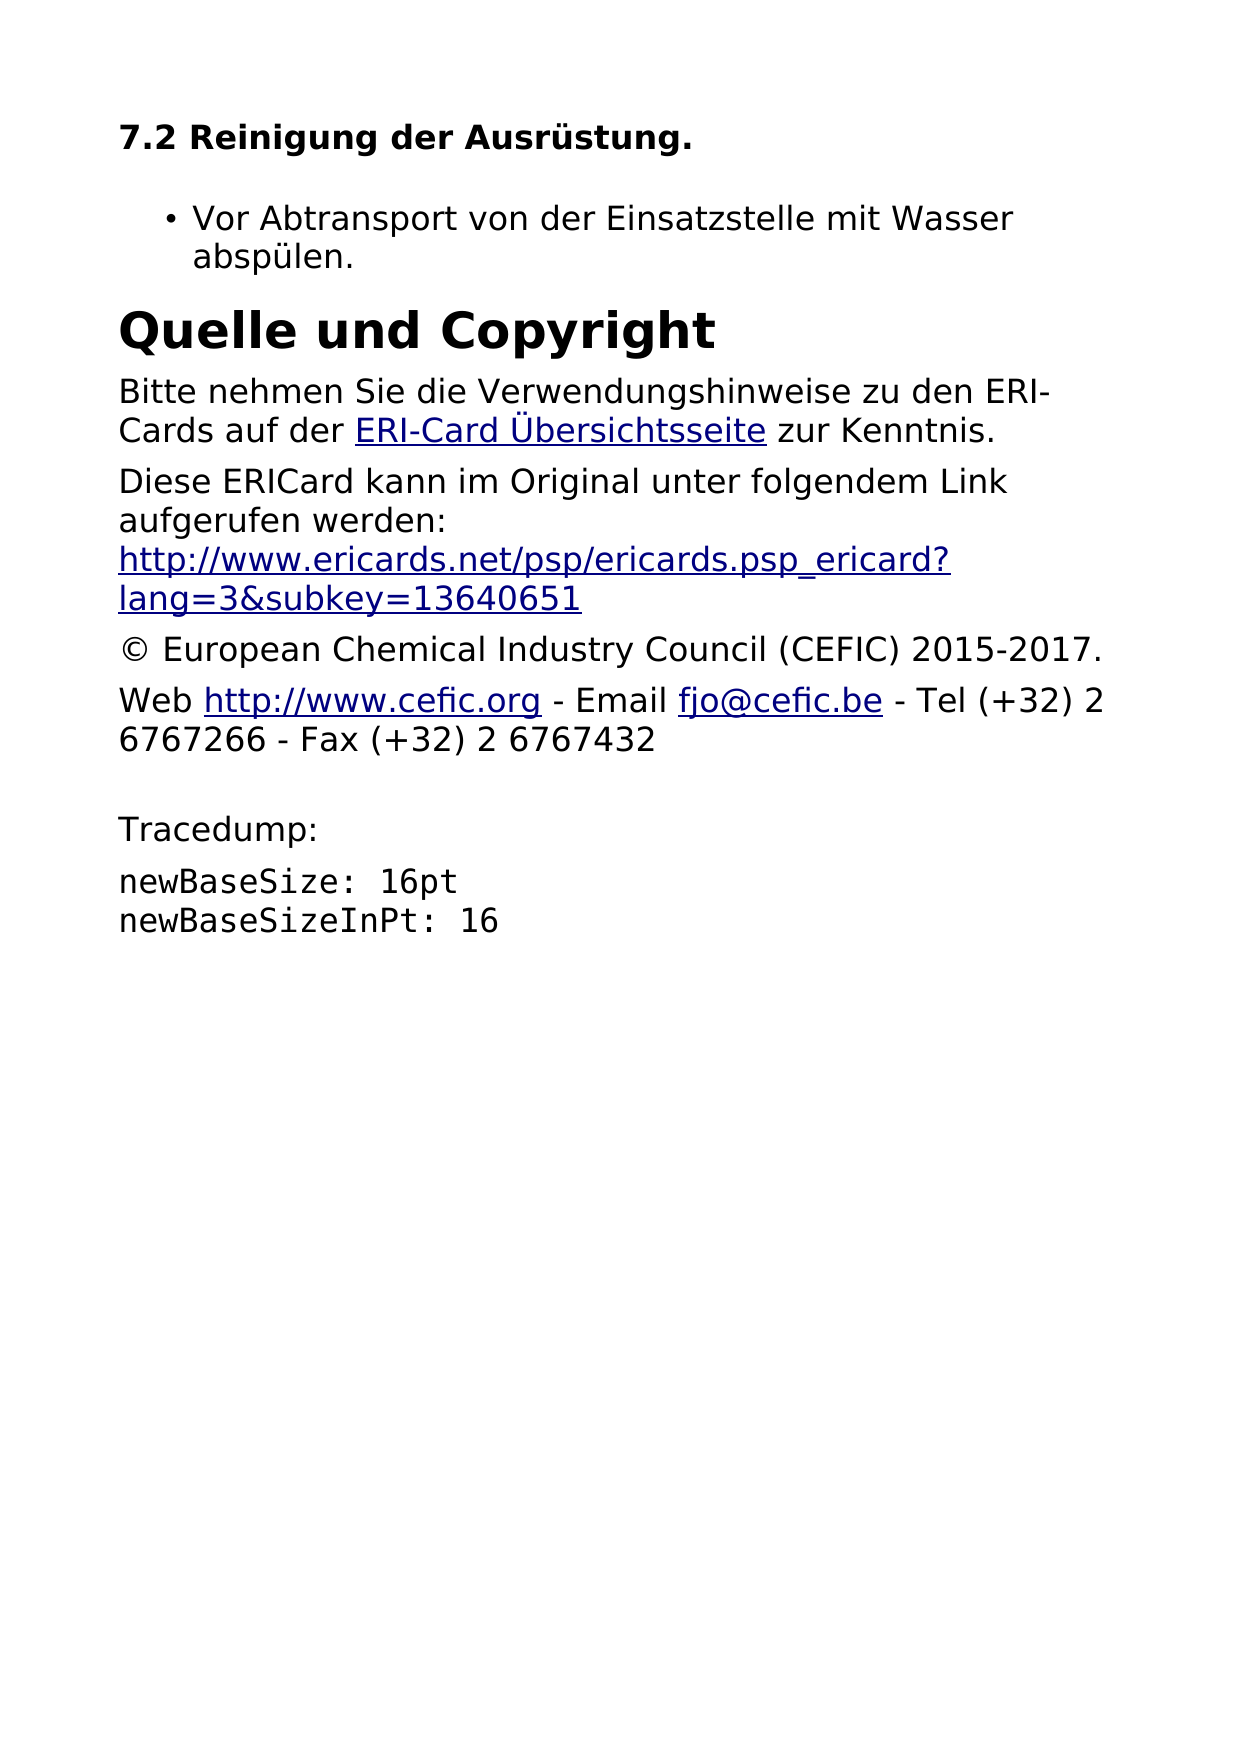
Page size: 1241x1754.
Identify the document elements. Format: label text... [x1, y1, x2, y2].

text Bitte nehmen Sie die Verwendungshinweise zu den ERI-Cards auf der ERI-Card Übersichtsseite zur Kenntnis. [118, 372, 1122, 450]
text Diese ERICard kann im Original unter folgendem Link aufgerufen werden: http://www.ericards.net/psp/ericards.psp_ericard?lang=3&subkey=13640651 [118, 463, 1122, 618]
subtitle Quelle und Copyright [118, 302, 1122, 360]
text newBaseSize: 16pt newBaseSizeInPt: 16 [118, 862, 1122, 940]
subtitle 7.2 Reinigung der Ausrüstung. [118, 118, 1122, 157]
list Vor Abtransport von der Einsatzstelle mit Wasser abspülen. [177, 199, 1122, 277]
text © European Chemical Industry Council (CEFIC) 2015-2017. [118, 631, 1122, 669]
text Tracedump: [118, 772, 1122, 850]
text Web http://www.cefic.org - Email fjo@cefic.be - Tel (+32) 2 6767266 - Fax (+32) 2 6767432 [118, 682, 1122, 759]
